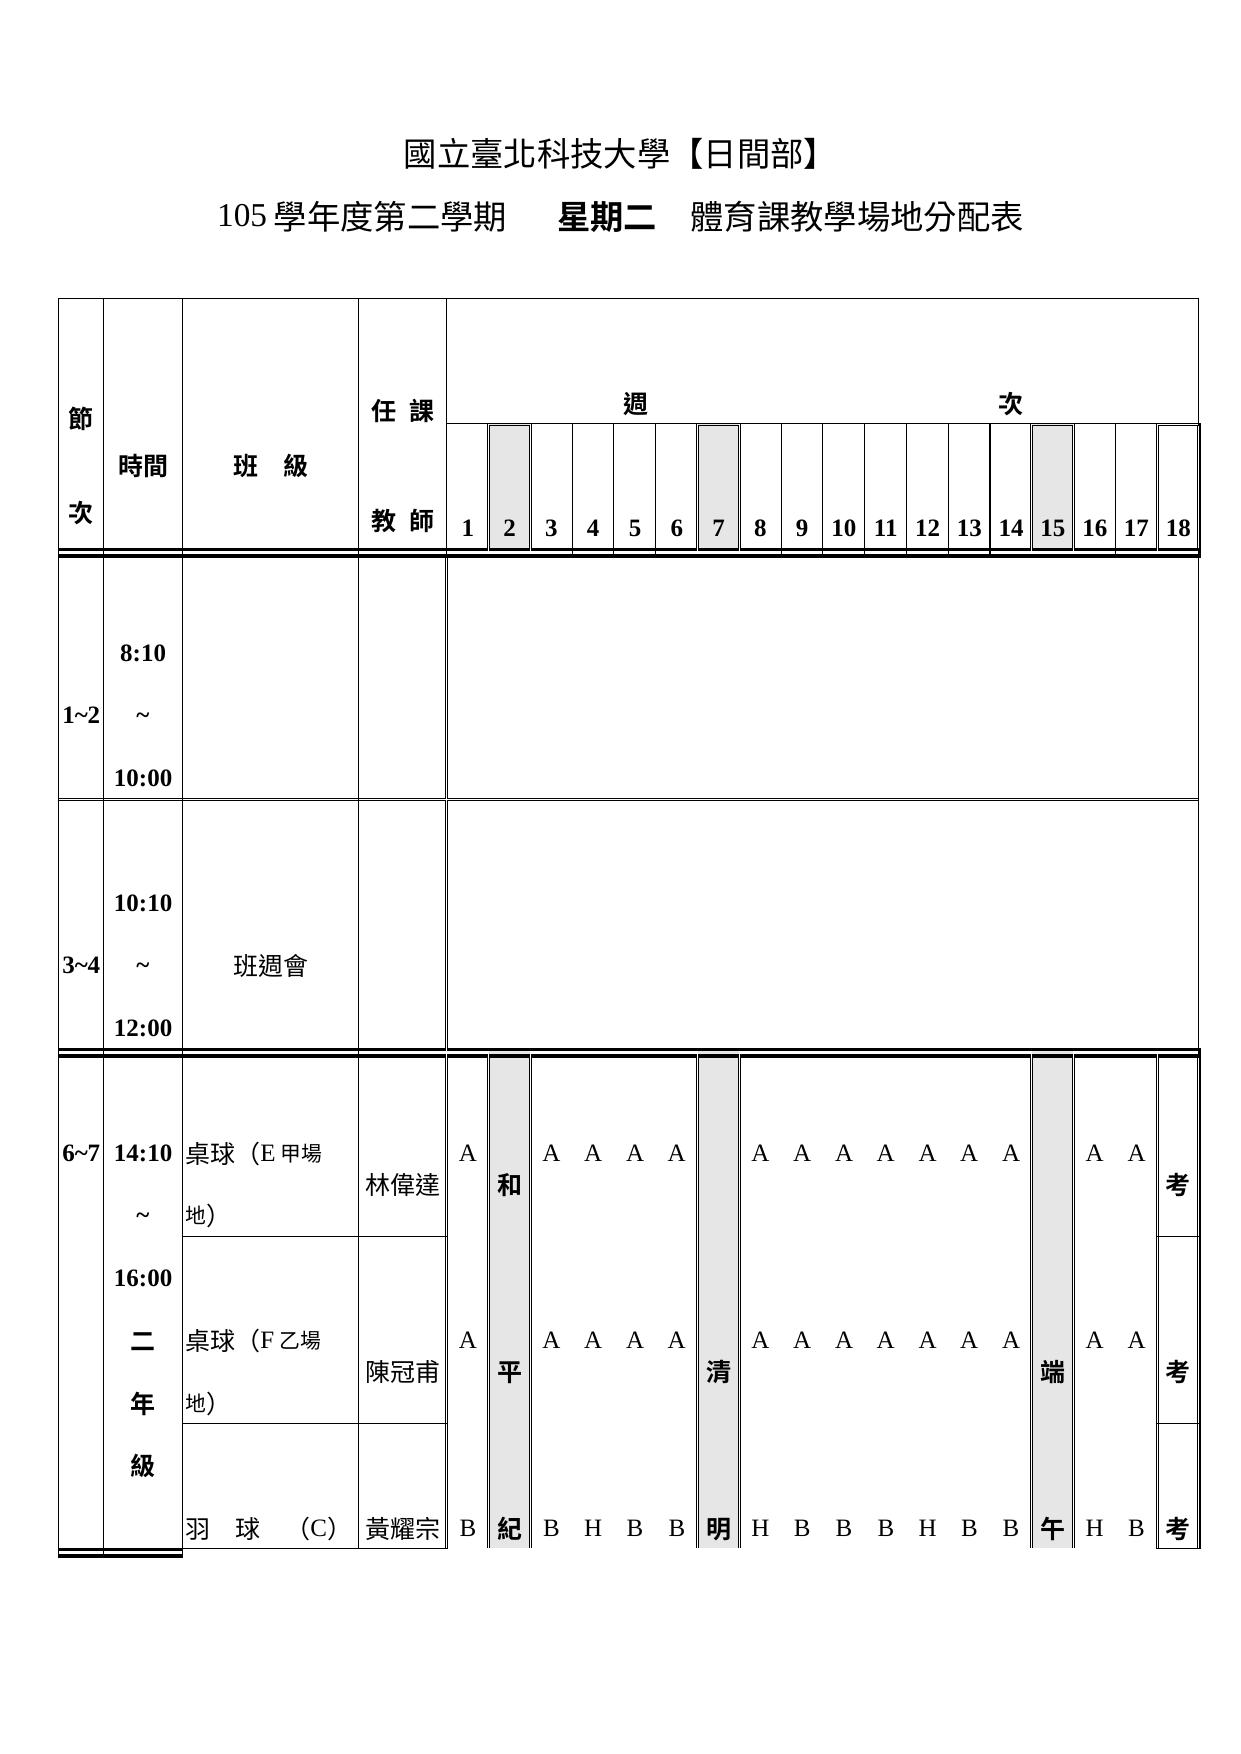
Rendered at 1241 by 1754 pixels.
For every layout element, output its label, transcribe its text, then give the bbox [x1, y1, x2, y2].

table_cell 10 [823, 424, 864, 548]
table_cell [656, 558, 697, 798]
table_cell [530, 549, 572, 554]
table_cell [448, 558, 488, 798]
table_cell 9 [782, 424, 822, 548]
table_cell [1032, 558, 1073, 798]
table_cell H [741, 1423, 781, 1548]
table_cell 和 [490, 1058, 529, 1236]
table_cell 14 [991, 424, 1030, 548]
table_cell [698, 558, 739, 798]
table_cell A [656, 1236, 696, 1423]
table_cell [781, 558, 823, 798]
table_cell 10:10 ~ 12:00 [104, 801, 182, 1048]
table_cell [823, 801, 864, 1048]
table_cell [530, 558, 572, 798]
table_cell A [781, 1236, 823, 1423]
table_cell [906, 558, 948, 798]
table_cell 明 [699, 1423, 738, 1548]
table_cell 4 [573, 424, 613, 548]
table_cell [823, 558, 864, 798]
table_cell A [572, 1236, 614, 1423]
table_cell [1115, 558, 1157, 798]
table_cell 6~7 [59, 1058, 103, 1548]
table_cell [530, 801, 572, 1048]
table_cell [489, 801, 530, 1048]
table_cell 2 [490, 426, 529, 548]
table_header 週 次 [447, 299, 1198, 423]
table_cell B [823, 1423, 864, 1548]
table_cell A [532, 1236, 572, 1423]
table_cell B [1115, 1423, 1156, 1548]
table_cell [948, 801, 990, 1048]
table_cell 平 [490, 1236, 529, 1423]
table_cell 考 [1159, 1424, 1197, 1548]
table_cell [698, 801, 739, 1048]
table_header 班 級 [183, 299, 358, 548]
table_cell A [614, 1058, 656, 1236]
table_cell 15 [1033, 426, 1072, 548]
table_cell 桌球（F乙場地） [183, 1237, 358, 1423]
table_cell [572, 558, 614, 798]
table_cell 紀 [490, 1423, 529, 1548]
table_cell A [906, 1236, 948, 1423]
table_cell [1157, 801, 1198, 1048]
table_cell 8:10 ~ 10:00 [104, 558, 182, 798]
table_cell B [448, 1423, 487, 1548]
table_cell 12 [907, 424, 948, 548]
table_cell A [448, 1058, 487, 1236]
table_cell [699, 1058, 738, 1236]
table_cell [739, 549, 781, 554]
table_cell 14:10 ~ 16:00 二 年 級 [104, 1058, 182, 1548]
table_cell [489, 558, 530, 798]
table_cell B [532, 1423, 572, 1548]
table_cell 端 [1033, 1236, 1072, 1423]
table_cell 5 [614, 424, 655, 548]
table_cell [1157, 558, 1198, 798]
table_cell 考 [1159, 1058, 1197, 1236]
table_cell [1074, 801, 1115, 1048]
table_cell A [865, 1236, 906, 1423]
table_cell 17 [1116, 424, 1156, 548]
table_cell 18 [1159, 426, 1197, 548]
table_cell [991, 548, 1032, 554]
table_cell [656, 801, 697, 1048]
table_cell [990, 801, 1032, 1048]
table_cell A [865, 1058, 906, 1236]
table_cell B [990, 1423, 1030, 1548]
table_cell A [990, 1236, 1030, 1423]
table_cell 班週會 [183, 801, 358, 1048]
table_header 時間 [104, 299, 182, 548]
table_cell B [781, 1423, 823, 1548]
table_cell 16 [1075, 424, 1115, 548]
text 國立臺北科技大學【日間部】 [59, 111, 1181, 173]
table_cell 考 [1159, 1237, 1197, 1423]
table_cell A [948, 1058, 990, 1236]
table_cell [906, 801, 948, 1048]
table_cell 8 [741, 424, 781, 548]
table_cell [359, 801, 445, 1048]
table_cell A [823, 1236, 864, 1423]
text 105學年度第二學期 星期二 體育課教學場地分配表 [59, 173, 1181, 236]
table_cell A [990, 1051, 1032, 1236]
table_cell 陳冠甫 [359, 1237, 445, 1423]
table_cell 6 [656, 424, 696, 548]
table_cell A [1075, 1236, 1115, 1423]
table_cell [1074, 558, 1115, 798]
table_cell 林偉達 [359, 1048, 447, 1236]
table_cell H [906, 1423, 948, 1548]
table_cell [572, 801, 614, 1048]
table_cell 11 [865, 424, 906, 548]
table_cell [781, 801, 823, 1048]
table_cell 3 [532, 424, 572, 548]
table_cell 午 [1033, 1423, 1072, 1548]
table_cell [739, 558, 781, 798]
table_cell 黃耀宗 [359, 1424, 445, 1548]
table_cell A [1075, 1058, 1115, 1236]
table_cell [448, 801, 488, 1048]
table_cell [359, 558, 445, 798]
table_header 節 次 [59, 299, 103, 548]
table_cell B [948, 1423, 990, 1548]
table_cell A [614, 1236, 656, 1423]
table_header 任 課 教 師 [359, 299, 446, 548]
table_cell [1115, 801, 1157, 1048]
table_cell A [532, 1058, 572, 1236]
table_cell 羽 球 （C） [183, 1424, 358, 1548]
table_cell A [572, 1058, 614, 1236]
table_cell [1033, 1058, 1072, 1236]
table_cell B [614, 1423, 656, 1548]
table_cell H [572, 1423, 614, 1548]
table_cell [614, 801, 656, 1048]
table_cell B [865, 1423, 906, 1548]
table_cell A [781, 1058, 823, 1236]
table_cell [183, 558, 358, 798]
table_cell [1157, 549, 1198, 554]
table_cell [865, 558, 906, 798]
table_cell A [741, 1058, 781, 1236]
table_cell [739, 801, 781, 1048]
table_cell A [656, 1058, 696, 1236]
table_cell H [1075, 1423, 1115, 1548]
table_cell 1 [447, 424, 487, 548]
table_cell A [906, 1058, 948, 1236]
table_cell A [823, 1058, 864, 1236]
table_cell A [448, 1236, 487, 1423]
table_cell A [948, 1236, 990, 1423]
table_cell [990, 558, 1032, 798]
table_cell 清 [699, 1236, 738, 1423]
table_cell [948, 558, 990, 798]
table_cell 13 [949, 424, 989, 548]
table_cell [614, 558, 656, 798]
table_cell A [1115, 1058, 1156, 1236]
table_cell 1~2 [59, 558, 103, 798]
table_cell [1032, 801, 1073, 1048]
table_cell A [741, 1236, 781, 1423]
table_cell [865, 801, 906, 1048]
table_cell 桌球（E甲場地） [183, 1058, 358, 1236]
table_cell 3~4 [59, 801, 103, 1048]
table_cell 7 [699, 426, 738, 548]
table_cell B [656, 1423, 696, 1548]
table_cell A [1115, 1236, 1156, 1423]
